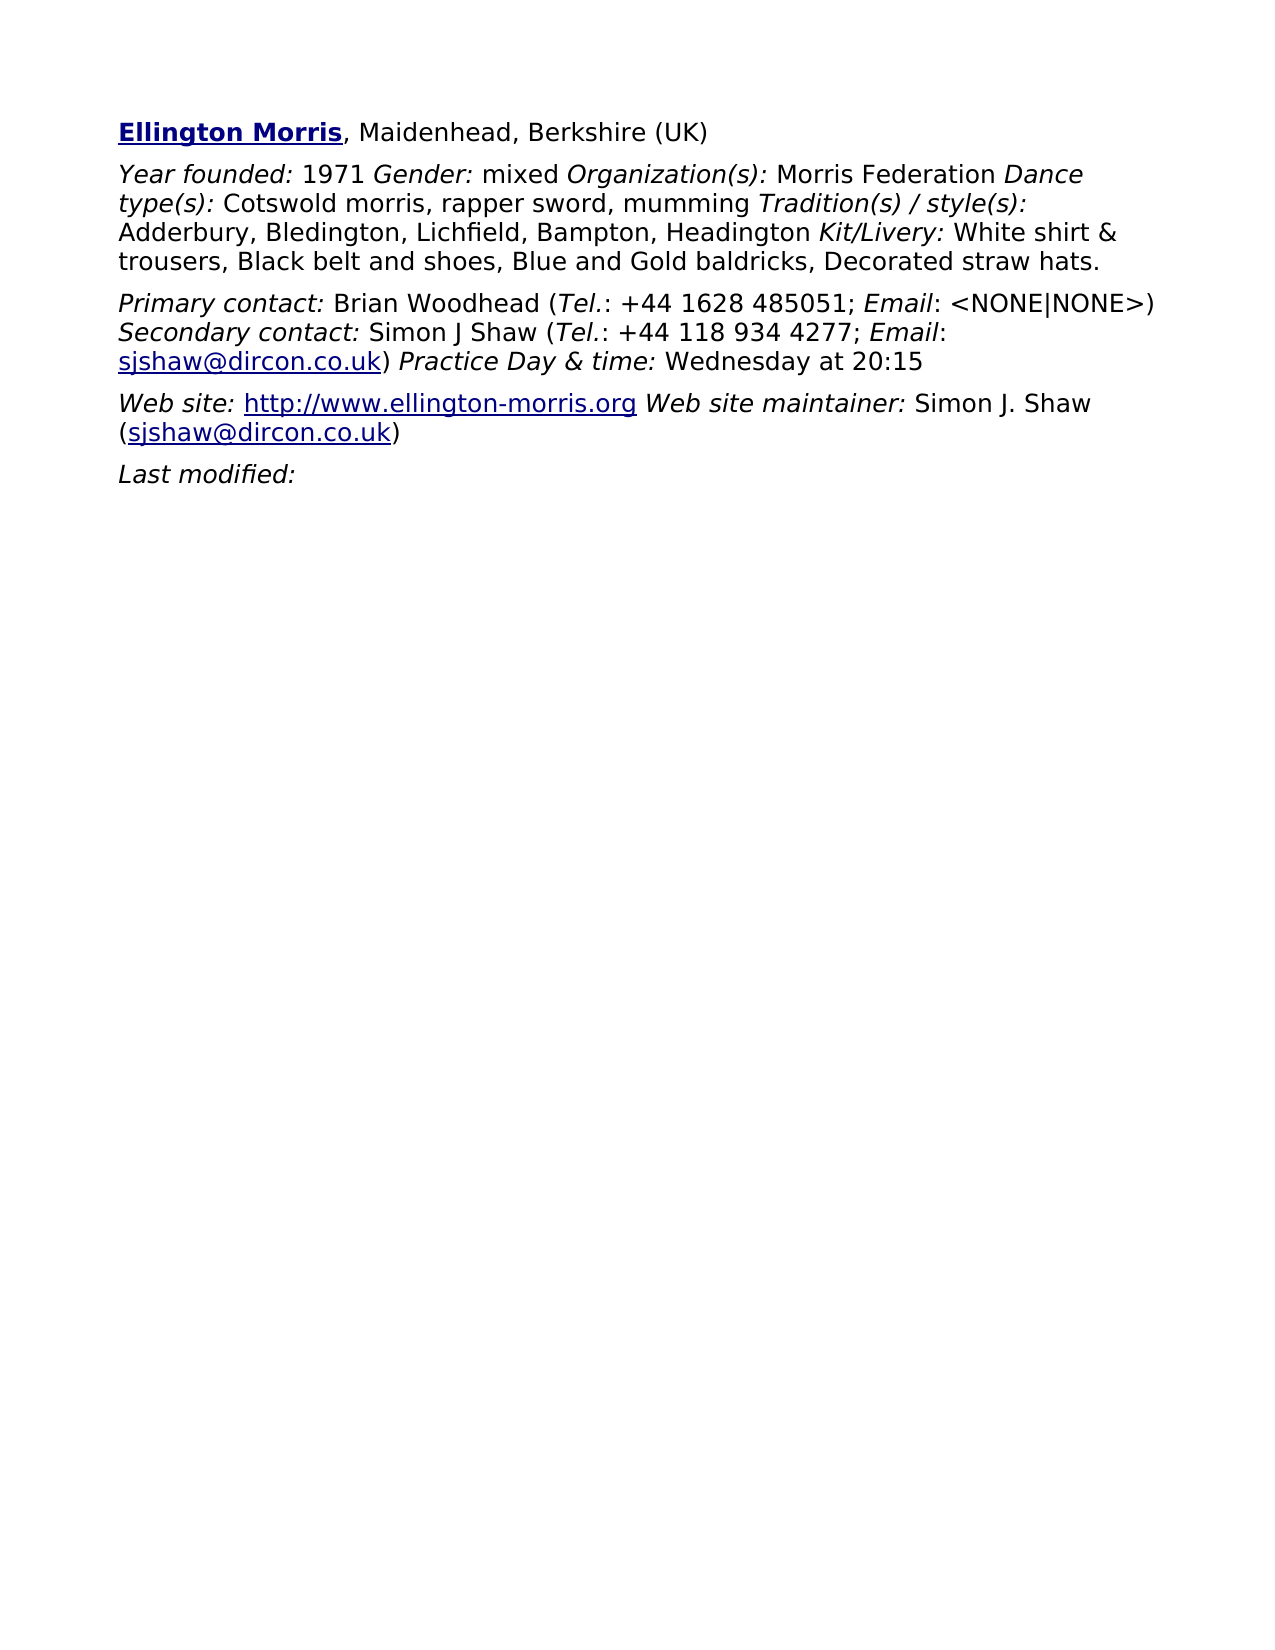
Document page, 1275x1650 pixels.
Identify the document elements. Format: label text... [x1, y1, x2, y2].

text Year founded: 1971 Gender: mixed Organization(s): Morris Federation Dance type(s): Cotswold morris, rapper sword, mumming Tradition(s) / style(s): Adderbury, Bledington, Lichfield, Bampton, Headington Kit/Livery: White shirt & trousers, Black belt and shoes, Blue and Gold baldricks, Decorated straw hats. [118, 160, 1157, 276]
text Web site: http://www.ellington-morris.org Web site maintainer: Simon J. Shaw (sjshaw@dircon.co.uk) [118, 389, 1157, 447]
text Last modified: [118, 460, 1157, 489]
text Ellington Morris, Maidenhead, Berkshire (UK) [118, 118, 1157, 147]
text Primary contact: Brian Woodhead (Tel.: +44 1628 485051; Email: <NONE|NONE>) Secondary contact: Simon J Shaw (Tel.: +44 118 934 4277; Email: sjshaw@dircon.co.uk) Practice Day & time: Wednesday at 20:15 [118, 289, 1157, 376]
